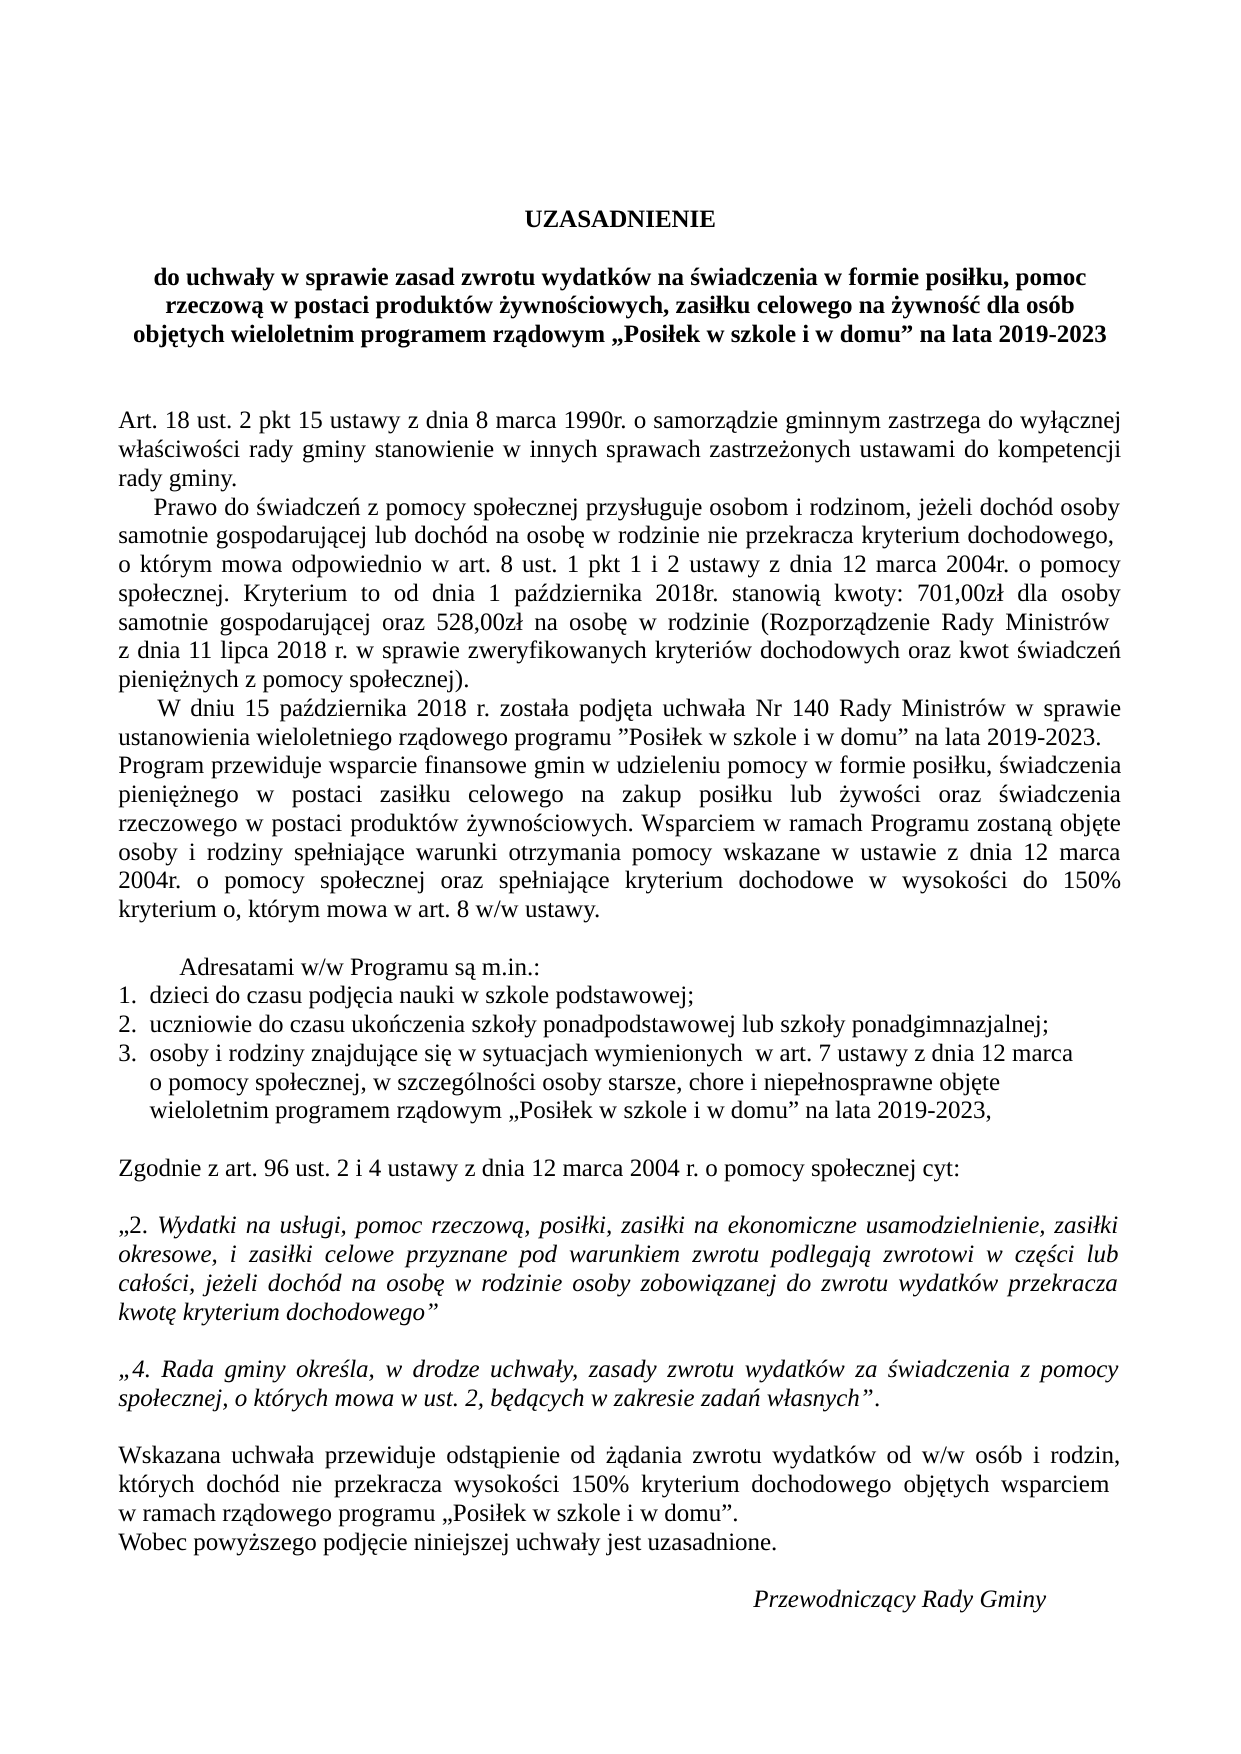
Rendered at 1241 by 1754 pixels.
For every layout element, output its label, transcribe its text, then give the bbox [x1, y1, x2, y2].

text Prawo do świadczeń z pomocy społecznej przysługuje osobom i rodzinom, jeżeli dochód osoby samotnie gospodarującej lub dochód na osobę w rodzinie nie przekracza kryterium dochodowego, o którym mowa odpowiednio w art. 8 ust. 1 pkt 1 i 2 ustawy z dnia 12 marca 2004r. o pomocy społecznej. Kryterium to od dnia 1 października 2018r. stanowią kwoty: 701,00zł dla osoby samotnie gospodarującej oraz 528,00zł na osobę w rodzinie (Rozporządzenie Rady Ministrów z dnia 11 lipca 2018 r. w sprawie zweryfikowanych kryteriów dochodowych oraz kwot świadczeń pieniężnych z pomocy społecznej). [118, 492, 1122, 693]
text „2. Wydatki na usługi, pomoc rzeczową, posiłki, zasiłki na ekonomiczne usamodzielnienie, zasiłki okresowe, i zasiłki celowe przyznane pod warunkiem zwrotu podlegają zwrotowi w części lub całości, jeżeli dochód na osobę w rodzinie osoby zobowiązanej do zwrotu wydatków przekracza kwotę kryterium dochodowego” [118, 1211, 1122, 1326]
text 2. uczniowie do czasu ukończenia szkoły ponadpodstawowej lub szkoły ponadgimnazjalnej; [118, 1009, 1122, 1038]
text „4. Rada gminy określa, w drodze uchwały, zasady zwrotu wydatków za świadczenia z pomocy społecznej, o których mowa w ust. 2, będących w zakresie zadań własnych”. [118, 1354, 1122, 1412]
text do uchwały w sprawie zasad zwrotu wydatków na świadczenia w formie posiłku, pomoc rzeczową w postaci produktów żywnościowych, zasiłku celowego na żywność dla osób objętych wieloletnim programem rządowym „Posiłek w szkole i w domu” na lata 2019-2023 [118, 262, 1122, 348]
text 1. dzieci do czasu podjęcia nauki w szkole podstawowej; [118, 981, 1122, 1009]
text wieloletnim programem rządowym „Posiłek w szkole i w domu” na lata 2019-2023, [118, 1096, 1122, 1124]
text Wobec powyższego podjęcie niniejszej uchwały jest uzasadnione. [118, 1527, 1122, 1556]
text Program przewiduje wsparcie finansowe gmin w udzieleniu pomocy w formie posiłku, świadczenia pieniężnego w postaci zasiłku celowego na zakup posiłku lub żywości oraz świadczenia rzeczowego w postaci produktów żywnościowych. Wsparciem w ramach Programu zostaną objęte osoby i rodziny spełniające warunki otrzymania pomocy wskazane w ustawie z dnia 12 marca 2004r. o pomocy społecznej oraz spełniające kryterium dochodowe w wysokości do 150% kryterium o, którym mowa w art. 8 w/w ustawy. [118, 751, 1122, 923]
text UZASADNIENIE [118, 204, 1122, 233]
text o pomocy społecznej, w szczególności osoby starsze, chore i niepełnosprawne objęte [118, 1067, 1122, 1096]
text W dniu 15 października 2018 r. została podjęta uchwała Nr 140 Rady Ministrów w sprawie ustanowienia wieloletniego rządowego programu ”Posiłek w szkole i w domu” na lata 2019-2023. [118, 693, 1122, 751]
text Adresatami w/w Programu są m.in.: [118, 952, 1122, 981]
text Zgodnie z art. 96 ust. 2 i 4 ustawy z dnia 12 marca 2004 r. o pomocy społecznej cyt: [118, 1153, 1122, 1182]
text Wskazana uchwała przewiduje odstąpienie od żądania zwrotu wydatków od w/w osób i rodzin, których dochód nie przekracza wysokości 150% kryterium dochodowego objętych wsparciem w ramach rządowego programu „Posiłek w szkole i w domu”. [118, 1441, 1122, 1527]
text Przewodniczący Rady Gminy [118, 1584, 1122, 1613]
text Art. 18 ust. 2 pkt 15 ustawy z dnia 8 marca 1990r. o samorządzie gminnym zastrzega do wyłącznej właściwości rady gminy stanowienie w innych sprawach zastrzeżonych ustawami do kompetencji rady gminy. [118, 406, 1122, 492]
text 3. osoby i rodziny znajdujące się w sytuacjach wymienionych w art. 7 ustawy z dnia 12 marca [118, 1038, 1122, 1067]
